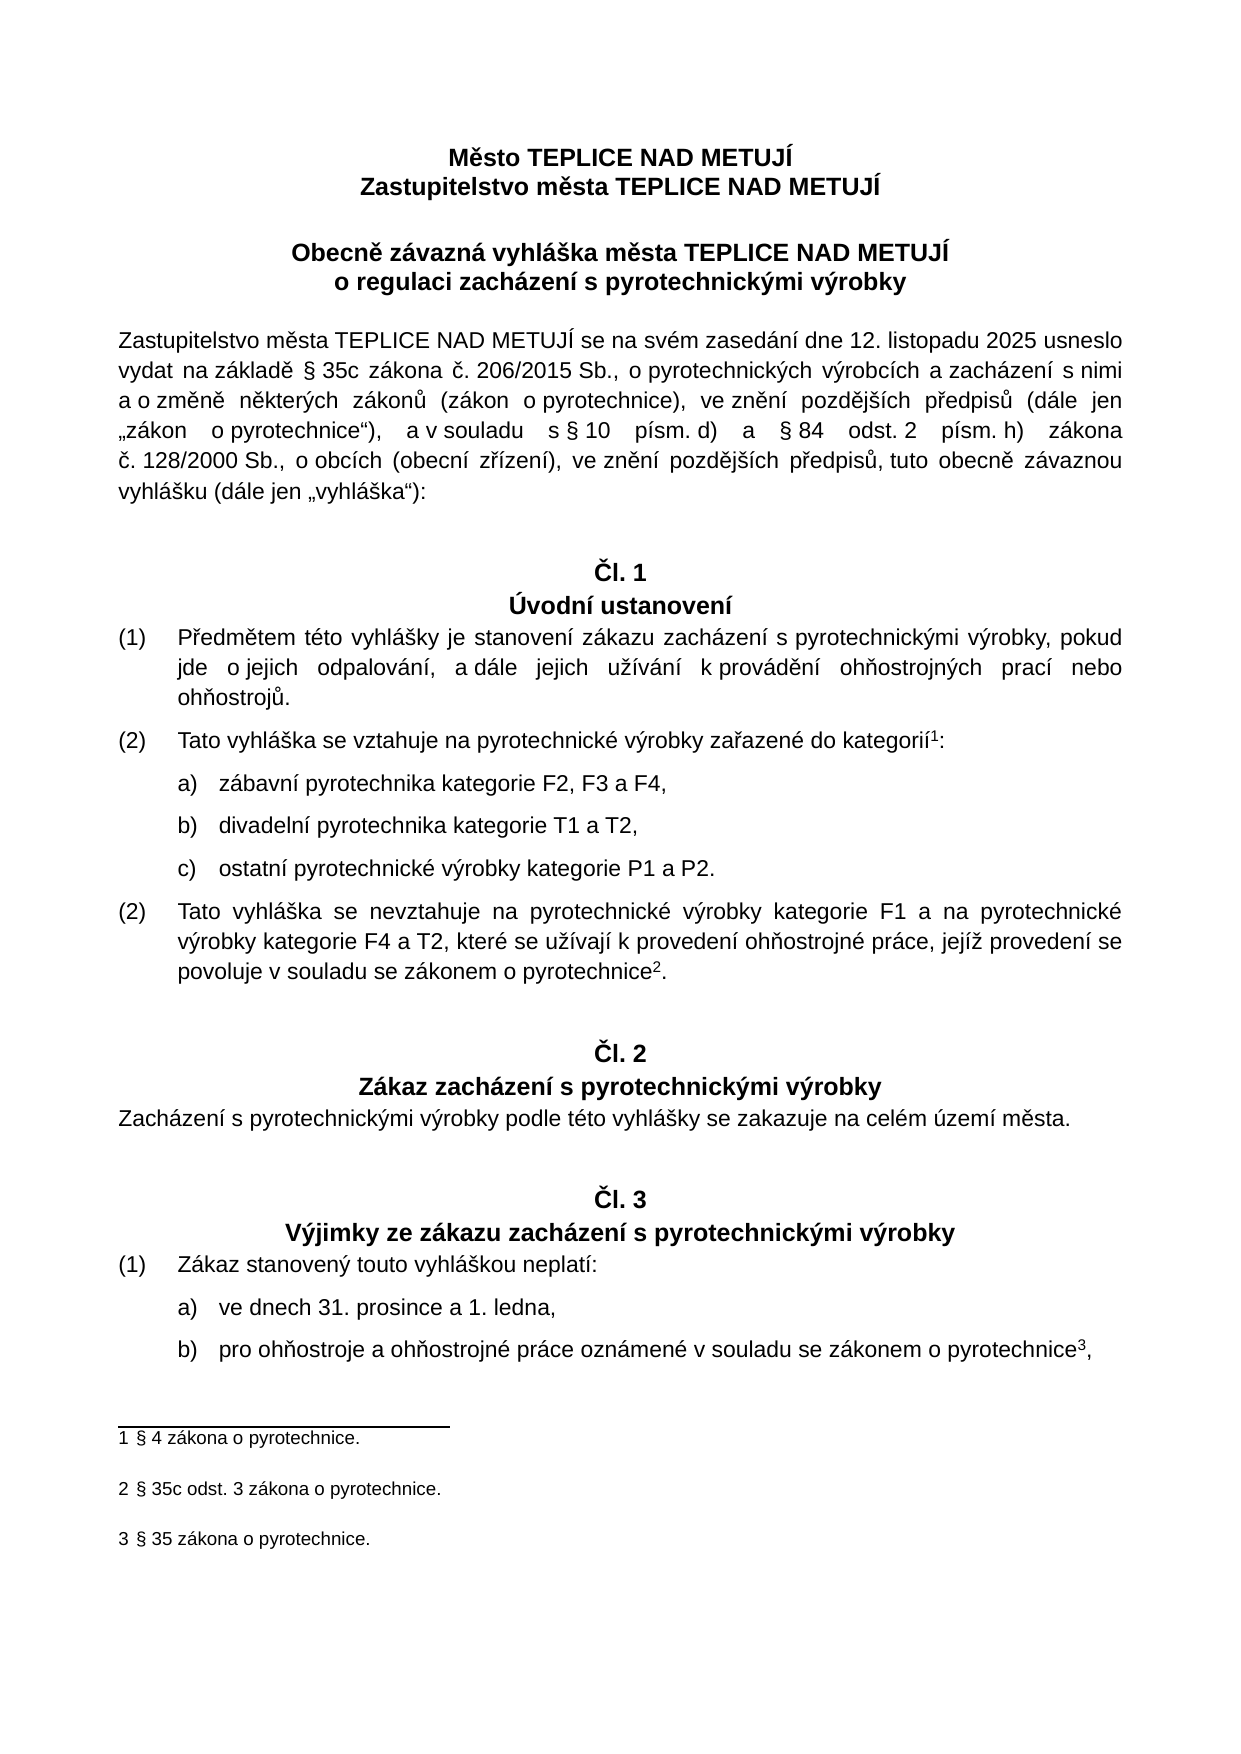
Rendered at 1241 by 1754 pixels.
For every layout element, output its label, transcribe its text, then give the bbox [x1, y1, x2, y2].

list ostatní pyrotechnické výrobky kategorie P1 a P2. [177, 855, 1122, 882]
subtitle Obecně závazná vyhláška města TEPLICE NAD METUJÍ o regulaci zacházení s pyrotechnickými výrobky [118, 238, 1122, 295]
list Tato vyhláška se nevztahuje na pyrotechnické výrobky kategorie F1 a na pyrotechnické výrobky kategorie F4 a T2, které se užívají k provedení ohňostrojné práce, jejíž provedení se povoluje v souladu se zákonem o pyrotechnice. [118, 898, 1122, 985]
list ve dnech 31. prosince a 1. ledna, [177, 1293, 1122, 1320]
list § 4 zákona o pyrotechnice. [118, 1427, 1122, 1448]
list Zákaz stanovený touto vyhláškou neplatí: [118, 1251, 1122, 1277]
list zábavní pyrotechnika kategorie F2, F3 a F4, [177, 770, 1122, 796]
list § 35c odst. 3 zákona o pyrotechnice. [118, 1477, 1122, 1499]
text Město TEPLICE NAD METUJÍ Zastupitelstvo města TEPLICE NAD METUJÍ [118, 143, 1122, 201]
text Zacházení s pyrotechnickými výrobky podle této vyhlášky se zakazuje na celém území města. [118, 1104, 1122, 1131]
subtitle Čl. 1 Úvodní ustanovení [118, 558, 1122, 620]
list divadelní pyrotechnika kategorie T1 a T2, [177, 812, 1122, 839]
text Zastupitelstvo města TEPLICE NAD METUJÍ se na svém zasedání dne 12. listopadu 2025 usneslo vydat na základě § 35c zákona č. 206/2015 Sb., o pyrotechnických výrobcích a zacházení s nimi a o změně některých zákonů (zákon o pyrotechnice), ve znění pozdějších předpisů (dále jen „zákon o pyrotechnice“), a v souladu s § 10 písm. d) a § 84 odst. 2 písm. h) zákona č. 128/2000 Sb., o obcích (obecní zřízení), ve znění pozdějších předpisů, tuto obecně závaznou vyhlášku (dále jen „vyhláška“): [118, 327, 1122, 504]
list Předmětem této vyhlášky je stanovení zákazu zacházení s pyrotechnickými výrobky, pokud jde o jejich odpalování, a dále jejich užívání k provádění ohňostrojných prací nebo ohňostrojů. [118, 624, 1122, 711]
list Tato vyhláška se vztahuje na pyrotechnické výrobky zařazené do kategorií: [118, 727, 1122, 753]
list § 35 zákona o pyrotechnice. [118, 1528, 1122, 1549]
subtitle Čl. 3 Výjimky ze zákazu zacházení s pyrotechnickými výrobky [118, 1185, 1122, 1247]
subtitle Čl. 2 Zákaz zacházení s pyrotechnickými výrobky [118, 1038, 1122, 1100]
list pro ohňostroje a ohňostrojné práce oznámené v souladu se zákonem o pyrotechnice, [177, 1336, 1122, 1363]
